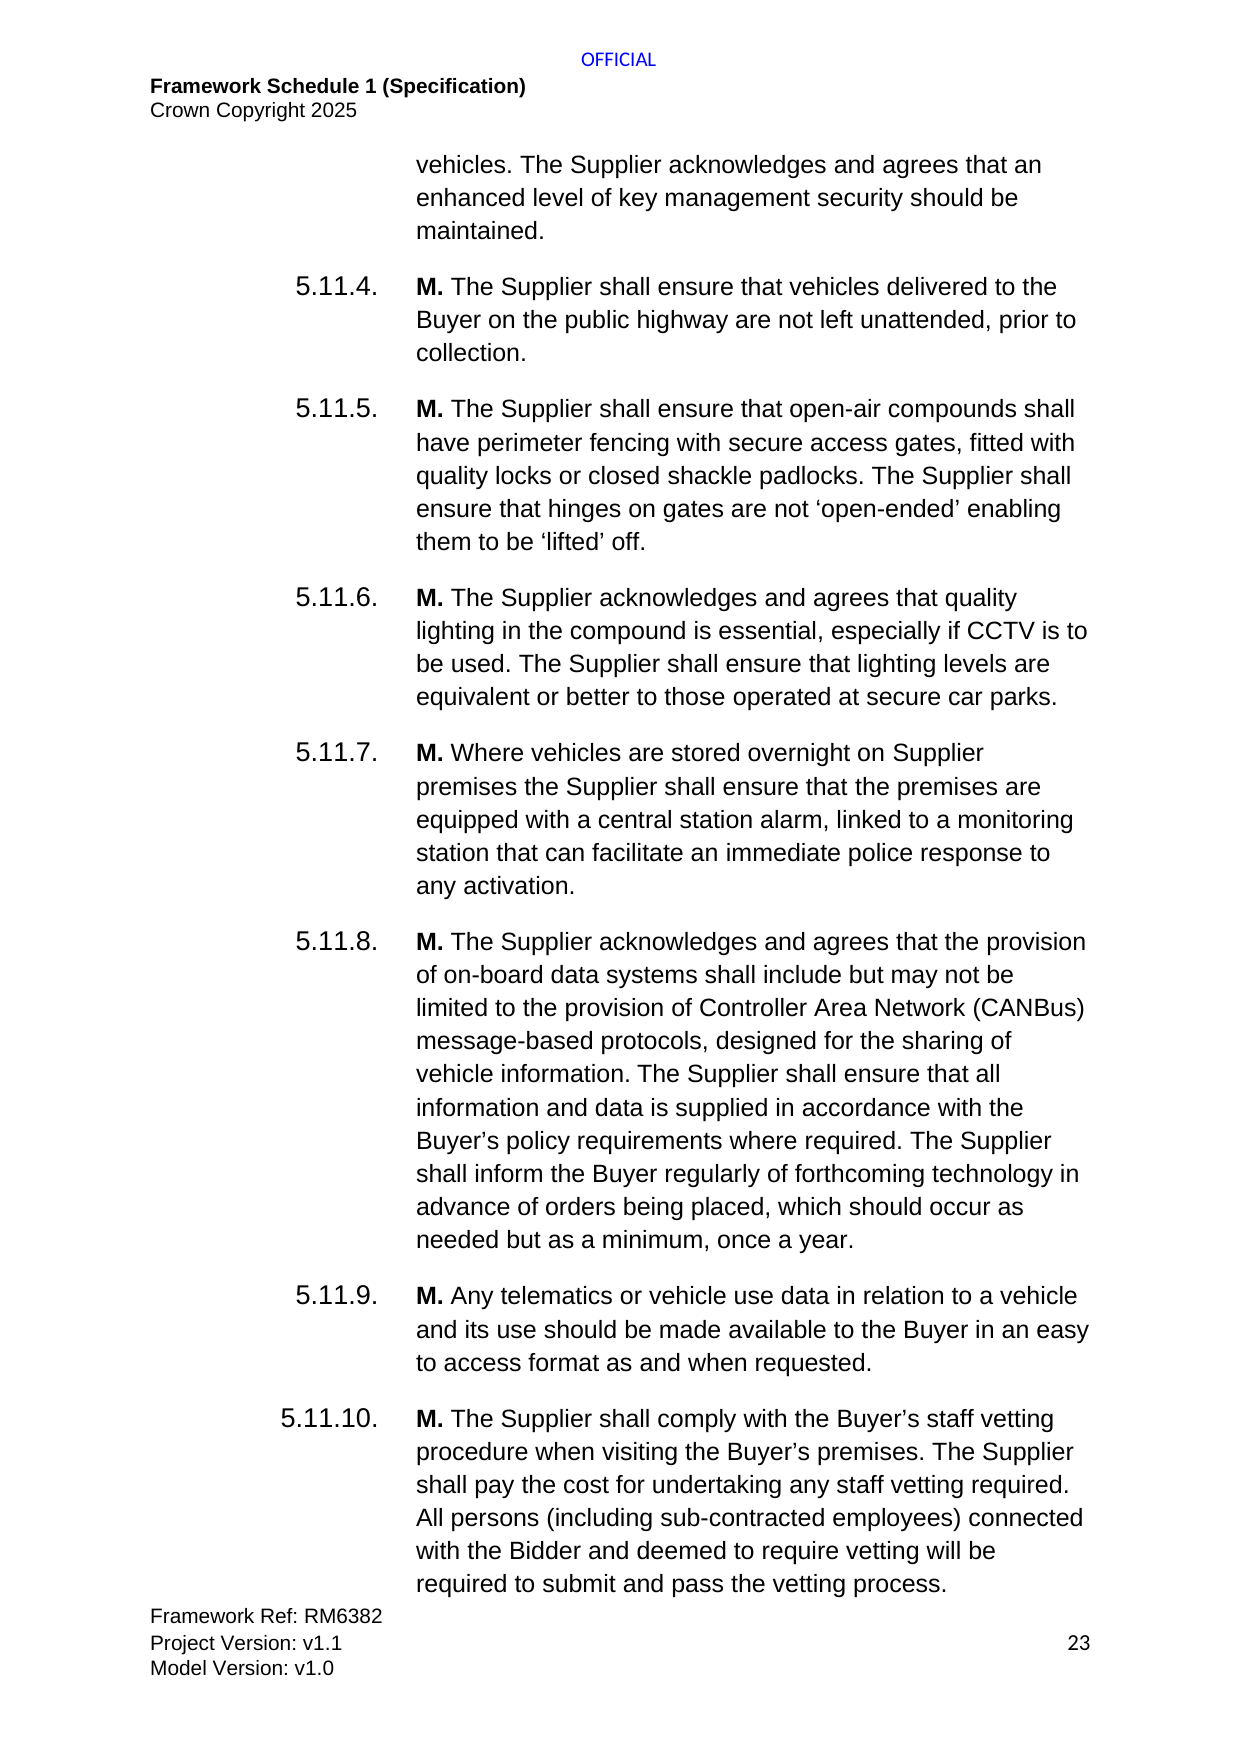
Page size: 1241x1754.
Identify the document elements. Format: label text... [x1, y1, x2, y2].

list vehicles. The Supplier acknowledges and agrees that an enhanced level of key management security should be maintained. [378, 150, 1090, 245]
list M. The Supplier shall ensure that vehicles delivered to the Buyer on the public highway are not left unattended, prior to collection. [378, 270, 1090, 367]
list M. The Supplier acknowledges and agrees that quality lighting in the compound is essential, especially if CCTV is to be used. The Supplier shall ensure that lighting levels are equivalent or better to those operated at secure car parks. [378, 581, 1090, 711]
list M. The Supplier acknowledges and agrees that the provision of on-board data systems shall include but may not be limited to the provision of Controller Area Network (CANBus) message-based protocols, designed for the sharing of vehicle information. The Supplier shall ensure that all information and data is supplied in accordance with the Buyer’s policy requirements where required. The Supplier shall inform the Buyer regularly of forthcoming technology in advance of orders being placed, which should occur as needed but as a minimum, once a year. [378, 924, 1090, 1254]
list M. The Supplier shall comply with the Buyer’s staff vetting procedure when visiting the Buyer’s premises. The Supplier shall pay the cost for undertaking any staff vetting required. All persons (including sub-contracted employees) connected with the Bidder and deemed to require vetting will be required to submit and pass the vetting process. [378, 1402, 1090, 1598]
list M. Where vehicles are stored overnight on Supplier premises the Supplier shall ensure that the premises are equipped with a central station alarm, linked to a monitoring station that can facilitate an immediate police response to any activation. [378, 736, 1090, 899]
list M. The Supplier shall ensure that open-air compounds shall have perimeter fencing with secure access gates, fitted with quality locks or closed shackle padlocks. The Supplier shall ensure that hinges on gates are not ‘open-ended’ enabling them to be ‘lifted’ off. [378, 392, 1090, 556]
list M. Any telematics or vehicle use data in relation to a vehicle and its use should be made available to the Buyer in an easy to access format as and when requested. [378, 1279, 1090, 1377]
